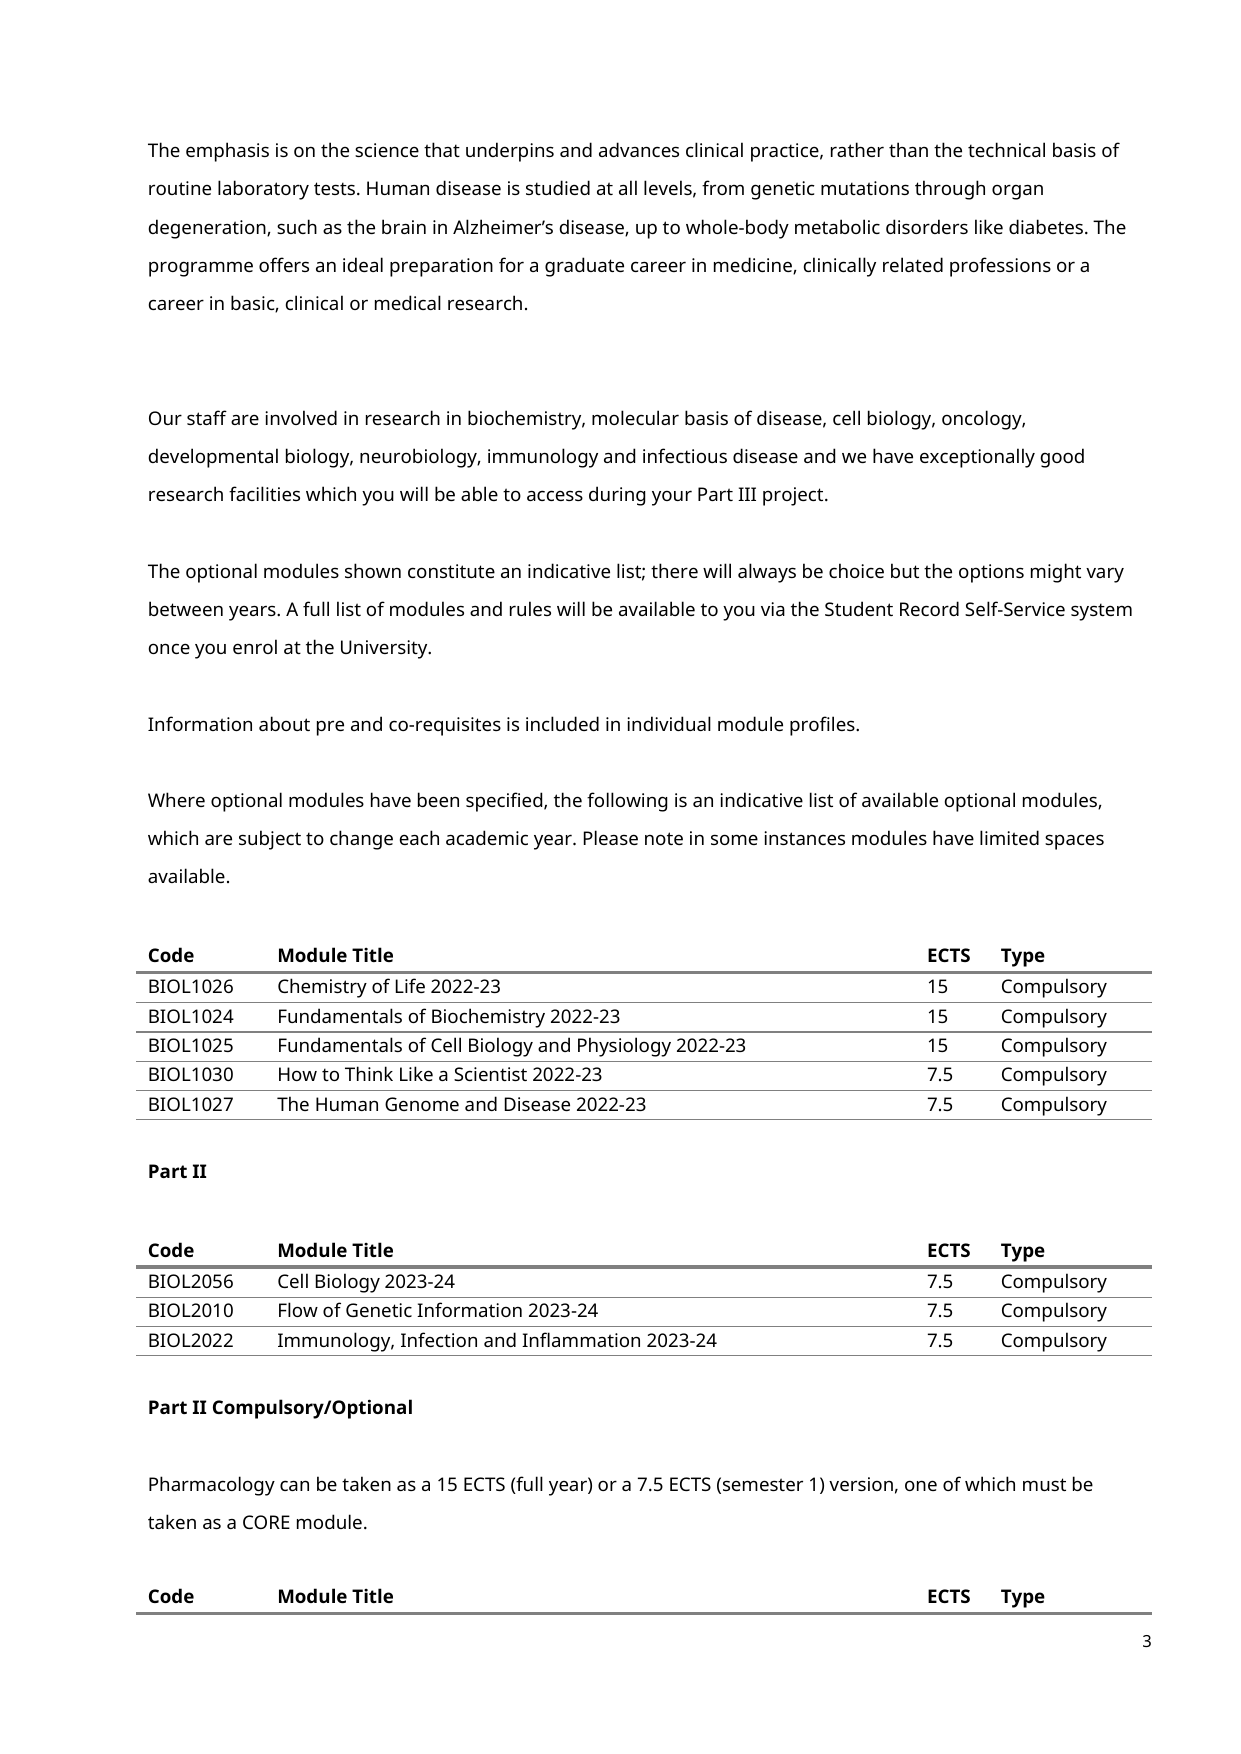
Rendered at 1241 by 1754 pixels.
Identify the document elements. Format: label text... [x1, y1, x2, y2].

table_cell ECTS [916, 1237, 989, 1265]
table_cell 7.5 [916, 1298, 989, 1326]
table_cell Code [136, 1237, 266, 1265]
table_cell Compulsory [989, 1033, 1152, 1061]
table_cell BIOL2056 [136, 1269, 266, 1297]
table_cell Module Title [266, 943, 916, 971]
table_cell BIOL1026 [136, 974, 266, 1002]
table_cell Compulsory [989, 1298, 1152, 1326]
table_cell Compulsory [989, 1091, 1152, 1119]
table_cell Code [136, 1584, 266, 1612]
table_cell ECTS [916, 943, 989, 971]
table_cell Immunology, Infection and Inflammation 2023-24 [266, 1327, 916, 1355]
table_cell BIOL1024 [136, 1003, 266, 1031]
table_cell Compulsory [989, 1062, 1152, 1090]
table_cell Type [989, 1237, 1152, 1265]
table_cell Chemistry of Life 2022-23 [266, 974, 916, 1002]
table_cell Compulsory [989, 1003, 1152, 1031]
table_cell 7.5 [916, 1269, 989, 1297]
table_cell ECTS [916, 1584, 989, 1612]
table_cell Compulsory [989, 1327, 1152, 1355]
table_cell Compulsory [989, 1269, 1152, 1297]
table_cell Type [989, 1584, 1152, 1612]
table_cell Module Title [266, 1237, 916, 1265]
table_cell How to Think Like a Scientist 2022-23 [266, 1062, 916, 1090]
table_cell 7.5 [916, 1062, 989, 1090]
table_cell Fundamentals of Biochemistry 2022-23 [266, 1003, 916, 1031]
table_cell Part II Compulsory/Optional Pharmacology can be taken as a 15 ECTS (full year) or a 7.5 ECTS (semester 1) version, one of which must be taken as a CORE module. [136, 1356, 1152, 1584]
table_cell Code [136, 943, 266, 971]
table_cell Module Title [266, 1584, 916, 1612]
table_cell Cell Biology 2023-24 [266, 1269, 916, 1297]
table_cell 15 [916, 1033, 989, 1061]
table_cell Flow of Genetic Information 2023-24 [266, 1298, 916, 1326]
table_header The emphasis is on the science that underpins and advances clinical practice, rather than the technical basis of routine laboratory tests. Human disease is studied at all levels, from genetic mutations through organ degeneration, such as the brain in Alzheimer’s disease, up to whole-body metabolic disorders like diabetes. The programme offers an ideal preparation for a graduate career in medicine, clinically related professions or a career in basic, clinical or medical research. Our staff are involved in research in biochemistry, molecular basis of disease, cell biology, oncology, developmental biology, neurobiology, immunology and infectious disease and we have exceptionally good research facilities which you will be able to access during your Part III project. The optional modules shown constitute an indicative list; there will always be choice but the options might vary between years. A full list of modules and rules will be available to you via the Student Record Self-Service system once you enrol at the University. Information about pre and co-requisites is included in individual module profiles. Where optional modules have been specified, the following is an indicative list of available optional modules, which are subject to change each academic year. Please note in some instances modules have limited spaces available. [136, 99, 1152, 942]
table_cell 15 [916, 1003, 989, 1031]
table_cell 7.5 [916, 1327, 989, 1355]
table_cell BIOL1030 [136, 1062, 266, 1090]
table_cell BIOL2022 [136, 1327, 266, 1355]
table_cell BIOL1025 [136, 1033, 266, 1061]
table_cell 15 [916, 974, 989, 1002]
table_cell BIOL2010 [136, 1298, 266, 1326]
table_cell The Human Genome and Disease 2022-23 [266, 1091, 916, 1119]
table_cell Fundamentals of Cell Biology and Physiology 2022-23 [266, 1033, 916, 1061]
table_cell 7.5 [916, 1091, 989, 1119]
table_cell Part II [136, 1120, 1152, 1237]
table_cell Type [989, 943, 1152, 971]
table_cell Compulsory [989, 974, 1152, 1002]
table_cell BIOL1027 [136, 1091, 266, 1119]
